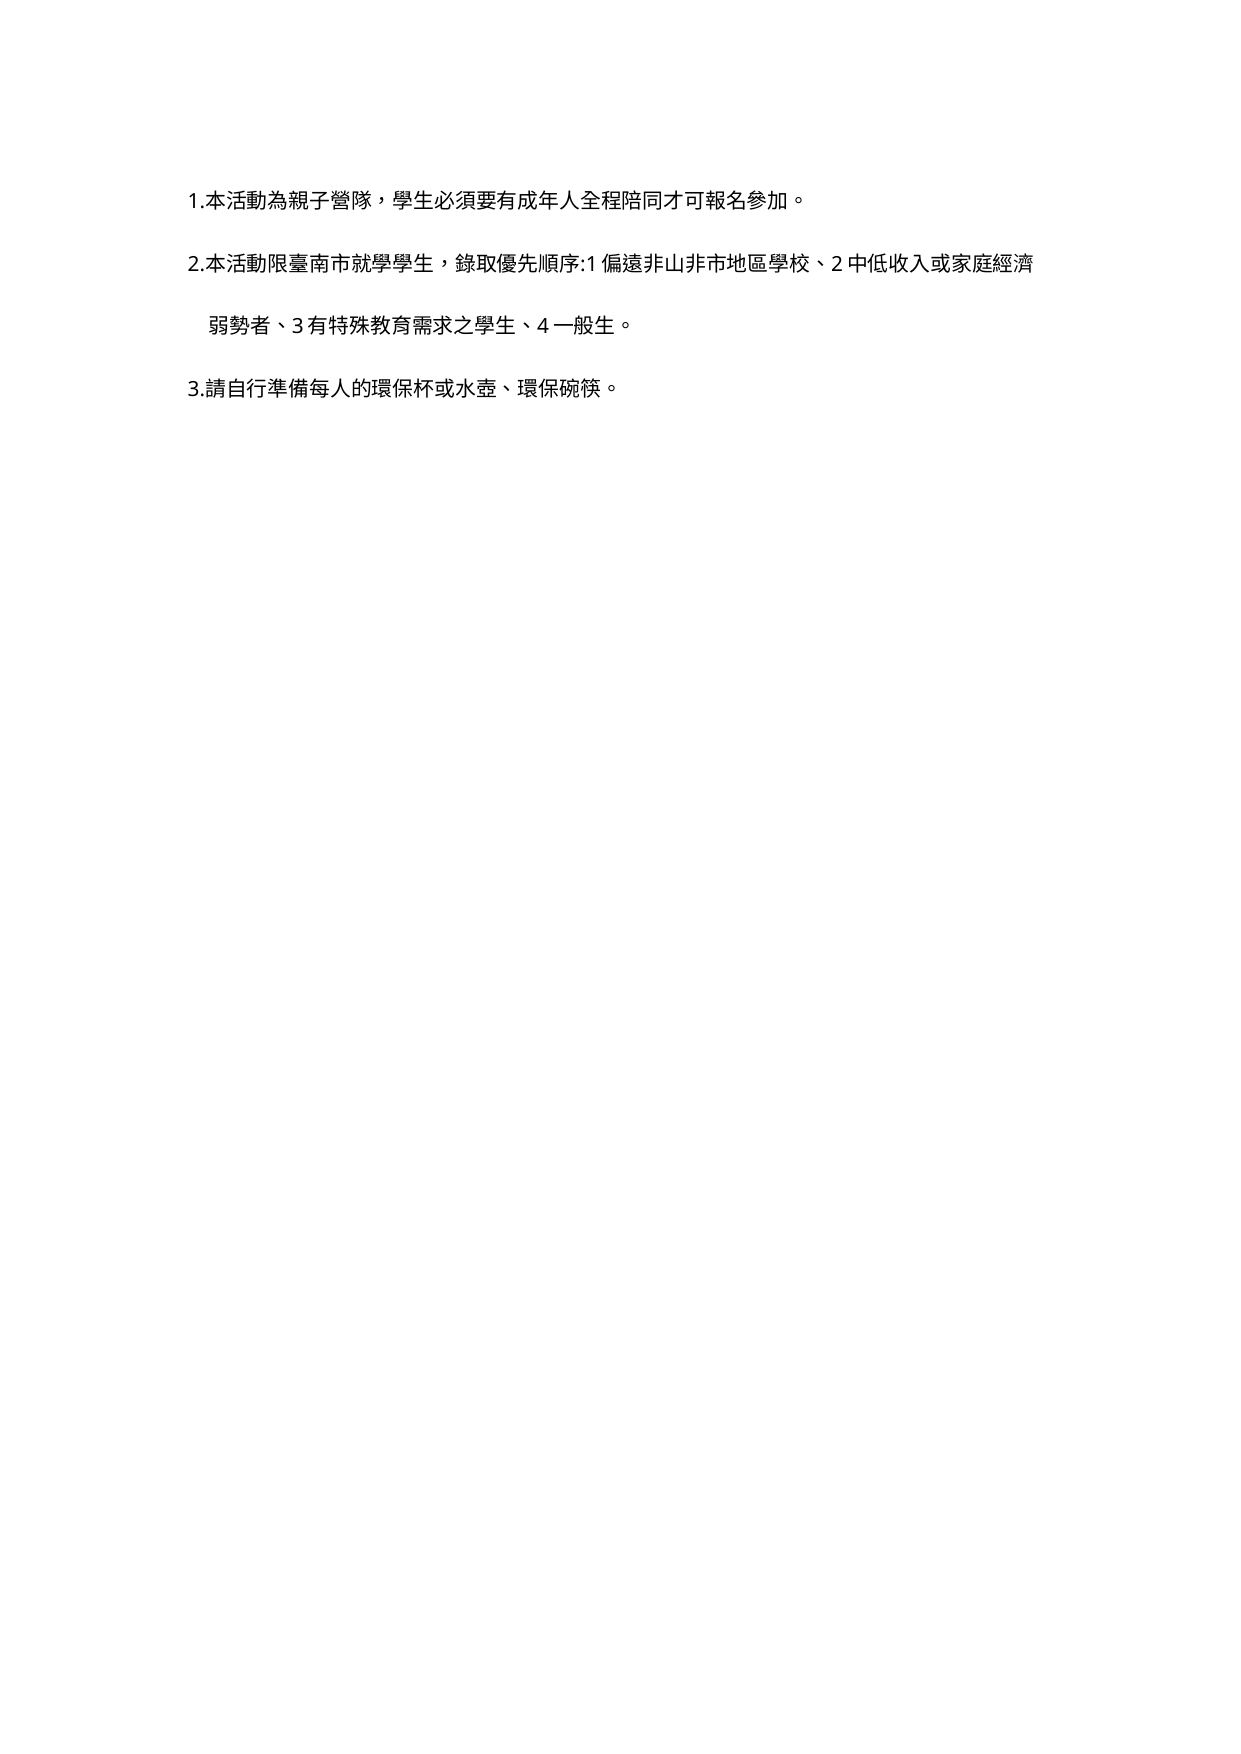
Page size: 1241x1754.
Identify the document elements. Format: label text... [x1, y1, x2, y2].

text 1.本活動為親子營隊，學生必須要有成年人全程陪同才可報名參加。 [187, 158, 1053, 221]
text 2.本活動限臺南市就學學生，錄取優先順序:1偏遠非山非市地區學校、2中低收入或家庭經濟弱勢者、3有特殊教育需求之學生、4一般生。 [187, 221, 1053, 346]
text 3.請自行準備每人的環保杯或水壺、環保碗筷。 [187, 346, 1053, 408]
